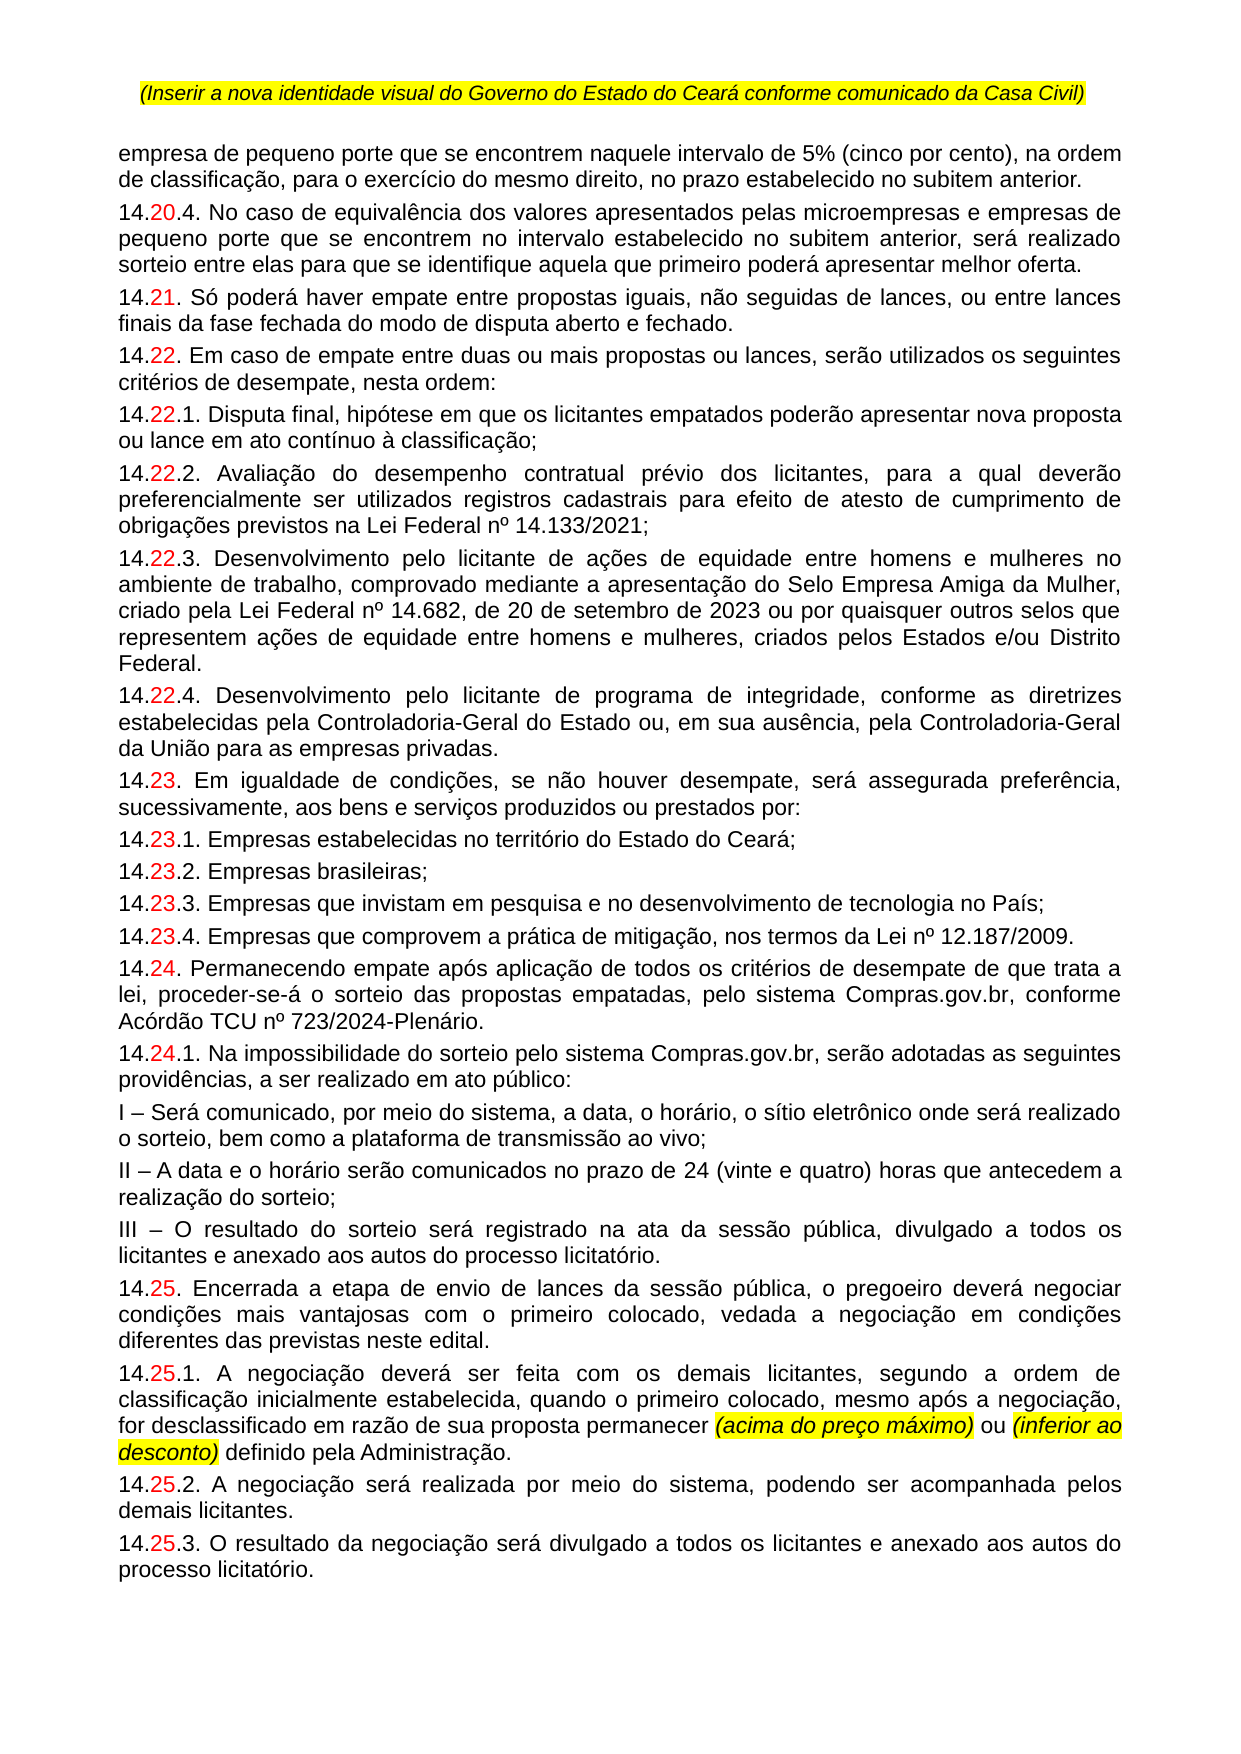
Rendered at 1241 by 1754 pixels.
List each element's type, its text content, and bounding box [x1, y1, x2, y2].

text 14.24.1. Na impossibilidade do sorteio pelo sistema Compras.gov.br, serão adotadas as seguintes providências, a ser realizado em ato público: [118, 1040, 1122, 1093]
text 14.23.1. Empresas estabelecidas no território do Estado do Ceará; [118, 826, 1122, 852]
text I – Será comunicado, por meio do sistema, a data, o horário, o sítio eletrônico onde será realizado o sorteio, bem como a plataforma de transmissão ao vivo; [118, 1099, 1122, 1151]
text 14.23. Em igualdade de condições, se não houver desempate, será assegurada preferência, sucessivamente, aos bens e serviços produzidos ou prestados por: [118, 767, 1122, 820]
text 14.22.2. Avaliação do desempenho contratual prévio dos licitantes, para a qual deverão preferencialmente ser utilizados registros cadastrais para efeito de atesto de cumprimento de obrigações previstos na Lei Federal nº 14.133/2021; [118, 459, 1122, 538]
text empresa de pequeno porte que se encontrem naquele intervalo de 5% (cinco por cento), na ordem de classificação, para o exercício do mesmo direito, no prazo estabelecido no subitem anterior. [118, 140, 1122, 193]
text 14.23.4. Empresas que comprovem a prática de mitigação, nos termos da Lei nº 12.187/2009. [118, 923, 1122, 949]
text 14.25.3. O resultado da negociação será divulgado a todos os licitantes e anexado aos autos do processo licitatório. [118, 1529, 1122, 1582]
text 14.23.3. Empresas que invistam em pesquisa e no desenvolvimento de tecnologia no País; [118, 890, 1122, 917]
text II – A data e o horário serão comunicados no prazo de 24 (vinte e quatro) horas que antecedem a realização do sorteio; [118, 1157, 1122, 1210]
text 14.22.4. Desenvolvimento pelo licitante de programa de integridade, conforme as diretrizes estabelecidas pela Controladoria-Geral do Estado ou, em sua ausência, pela Controladoria-Geral da União para as empresas privadas. [118, 682, 1122, 761]
text 14.22. Em caso de empate entre duas ou mais propostas ou lances, serão utilizados os seguintes critérios de desempate, nesta ordem: [118, 342, 1122, 395]
text 14.25.2. A negociação será realizada por meio do sistema, podendo ser acompanhada pelos demais licitantes. [118, 1471, 1122, 1524]
text III – O resultado do sorteio será registrado na ata da sessão pública, divulgado a todos os licitantes e anexado aos autos do processo licitatório. [118, 1216, 1122, 1269]
text 14.25. Encerrada a etapa de envio de lances da sessão pública, o pregoeiro deverá negociar condições mais vantajosas com o primeiro colocado, vedada a negociação em condições diferentes das previstas neste edital. [118, 1274, 1122, 1354]
text 14.20.4. No caso de equivalência dos valores apresentados pelas microempresas e empresas de pequeno porte que se encontrem no intervalo estabelecido no subitem anterior, será realizado sorteio entre elas para que se identifique aquela que primeiro poderá apresentar melhor oferta. [118, 198, 1122, 278]
text 14.25.1. A negociação deverá ser feita com os demais licitantes, segundo a ordem de classificação inicialmente estabelecida, quando o primeiro colocado, mesmo após a negociação, for desclassificado em razão de sua proposta permanecer (acima do preço máximo) ou (inferior ao desconto) definido pela Administração. [118, 1359, 1122, 1465]
text 14.22.1. Disputa final, hipótese em que os licitantes empatados poderão apresentar nova proposta ou lance em ato contínuo à classificação; [118, 401, 1122, 453]
text 14.21. Só poderá haver empate entre propostas iguais, não seguidas de lances, ou entre lances finais da fase fechada do modo de disputa aberto e fechado. [118, 283, 1122, 336]
text 14.23.2. Empresas brasileiras; [118, 858, 1122, 884]
text 14.22.3. Desenvolvimento pelo licitante de ações de equidade entre homens e mulheres no ambiente de trabalho, comprovado mediante a apresentação do Selo Empresa Amiga da Mulher, criado pela Lei Federal nº 14.682, de 20 de setembro de 2023 ou por quaisquer outros selos que representem ações de equidade entre homens e mulheres, criados pelos Estados e/ou Distrito Federal. [118, 544, 1122, 676]
text 14.24. Permanecendo empate após aplicação de todos os critérios de desempate de que trata a lei, proceder-se-á o sorteio das propostas empatadas, pelo sistema Compras.gov.br, conforme Acórdão TCU nº 723/2024-Plenário. [118, 955, 1122, 1034]
